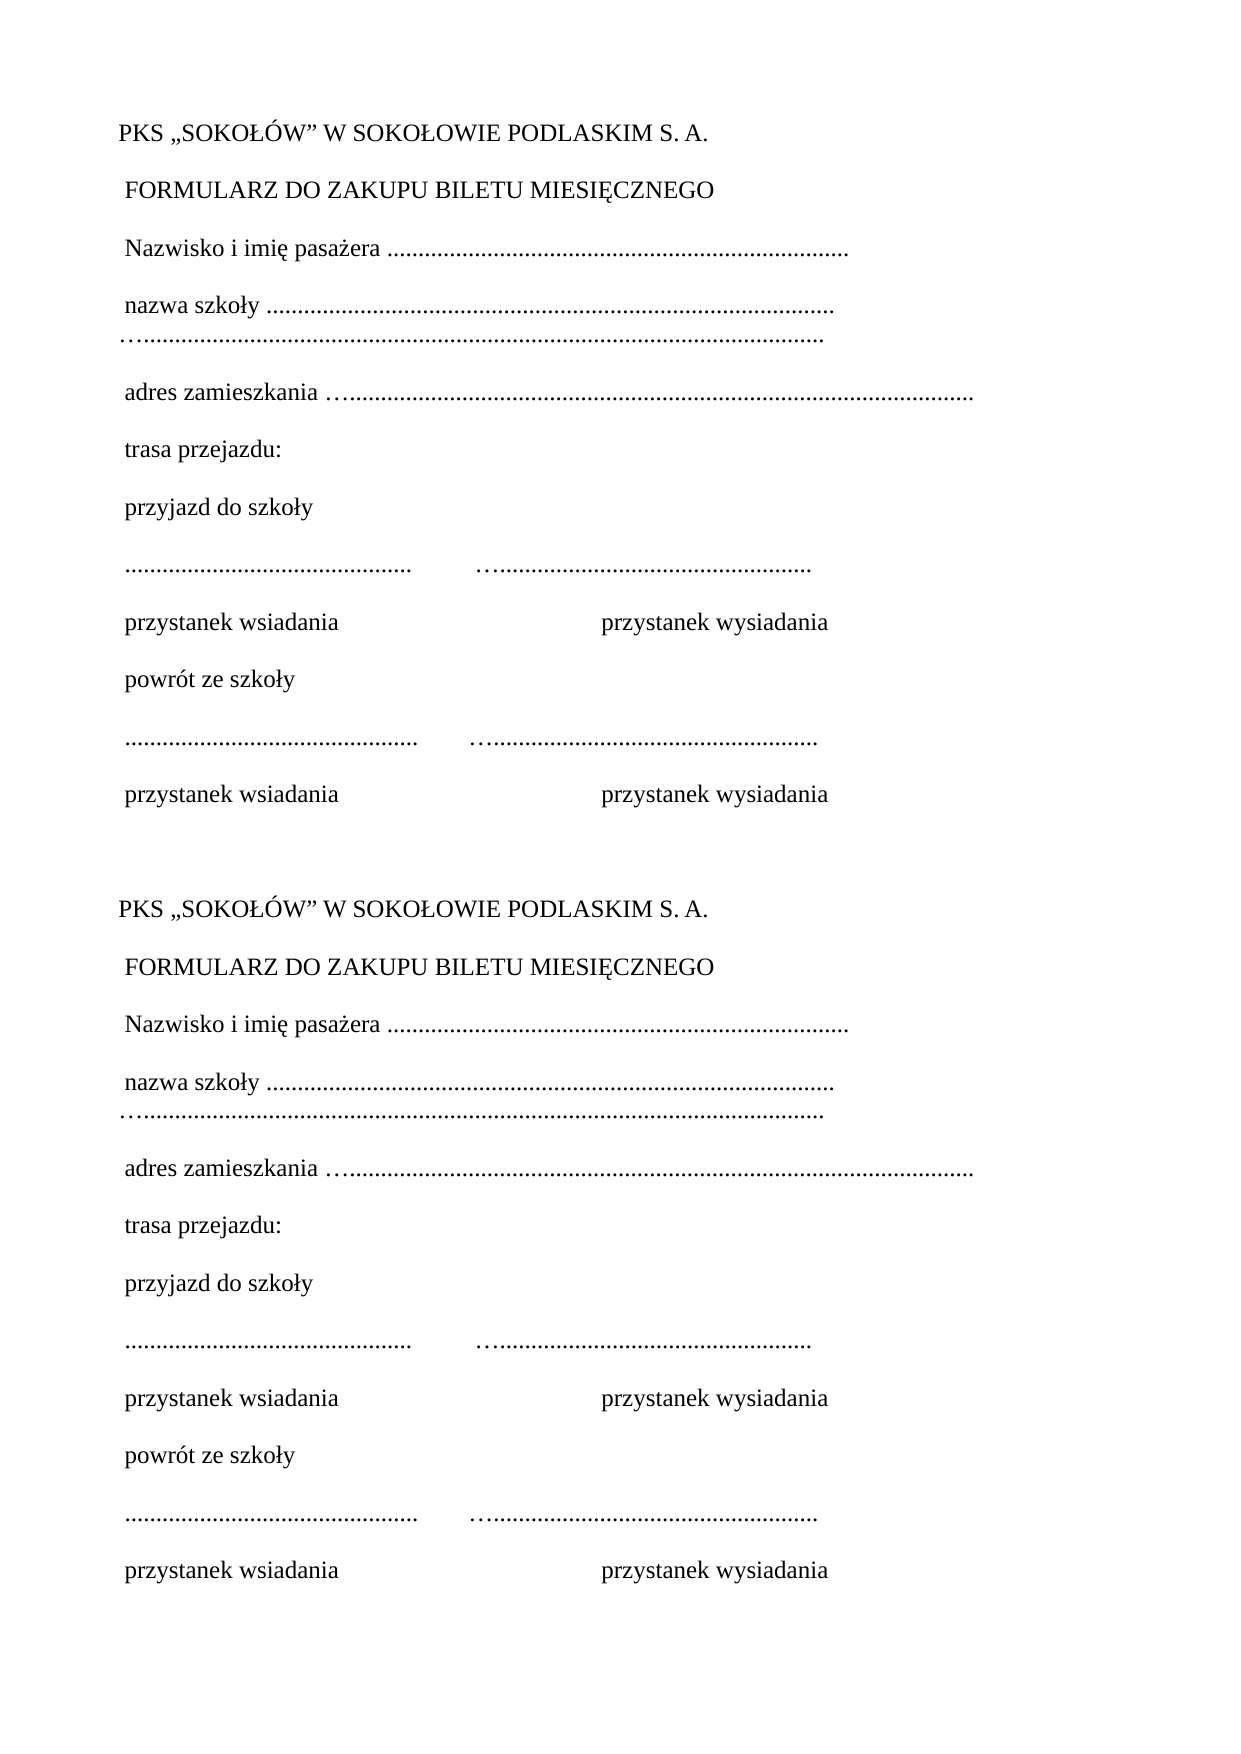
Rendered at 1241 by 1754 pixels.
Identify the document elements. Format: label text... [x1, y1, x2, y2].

text trasa przejazdu: [118, 434, 1122, 463]
text Nazwisko i imię pasażera .......................................................................... [118, 1009, 1122, 1038]
text PKS „SOKOŁÓW” W SOKOŁOWIE PODLASKIM S. A. [118, 118, 1122, 147]
text Nazwisko i imię pasażera .......................................................................... [118, 233, 1122, 262]
text FORMULARZ DO ZAKUPU BILETU MIESIĘCZNEGO [118, 176, 1122, 204]
text .............................................. ….................................................. [118, 549, 1122, 578]
text ............................................... ….................................................... [118, 722, 1122, 751]
text przystanek wsiadania przystanek wysiadania [118, 779, 1122, 808]
text przystanek wsiadania przystanek wysiadania [118, 607, 1122, 636]
text adres zamieszkania ….................................................................................................... [118, 1153, 1122, 1182]
text powrót ze szkoły [118, 1441, 1122, 1469]
text ............................................... ….................................................... [118, 1498, 1122, 1527]
text PKS „SOKOŁÓW” W SOKOŁOWIE PODLASKIM S. A. [118, 894, 1122, 923]
text przyjazd do szkoły [118, 1268, 1122, 1297]
text przyjazd do szkoły [118, 492, 1122, 521]
text trasa przejazdu: [118, 1211, 1122, 1239]
text przystanek wsiadania przystanek wysiadania [118, 1383, 1122, 1412]
text nazwa szkoły ........................................................................................... …............................................................................................................. [118, 1067, 1122, 1124]
text .............................................. ….................................................. [118, 1326, 1122, 1354]
text adres zamieszkania ….................................................................................................... [118, 377, 1122, 406]
text FORMULARZ DO ZAKUPU BILETU MIESIĘCZNEGO [118, 952, 1122, 981]
text przystanek wsiadania przystanek wysiadania [118, 1556, 1122, 1584]
text powrót ze szkoły [118, 664, 1122, 693]
text nazwa szkoły ........................................................................................... …............................................................................................................. [118, 291, 1122, 348]
